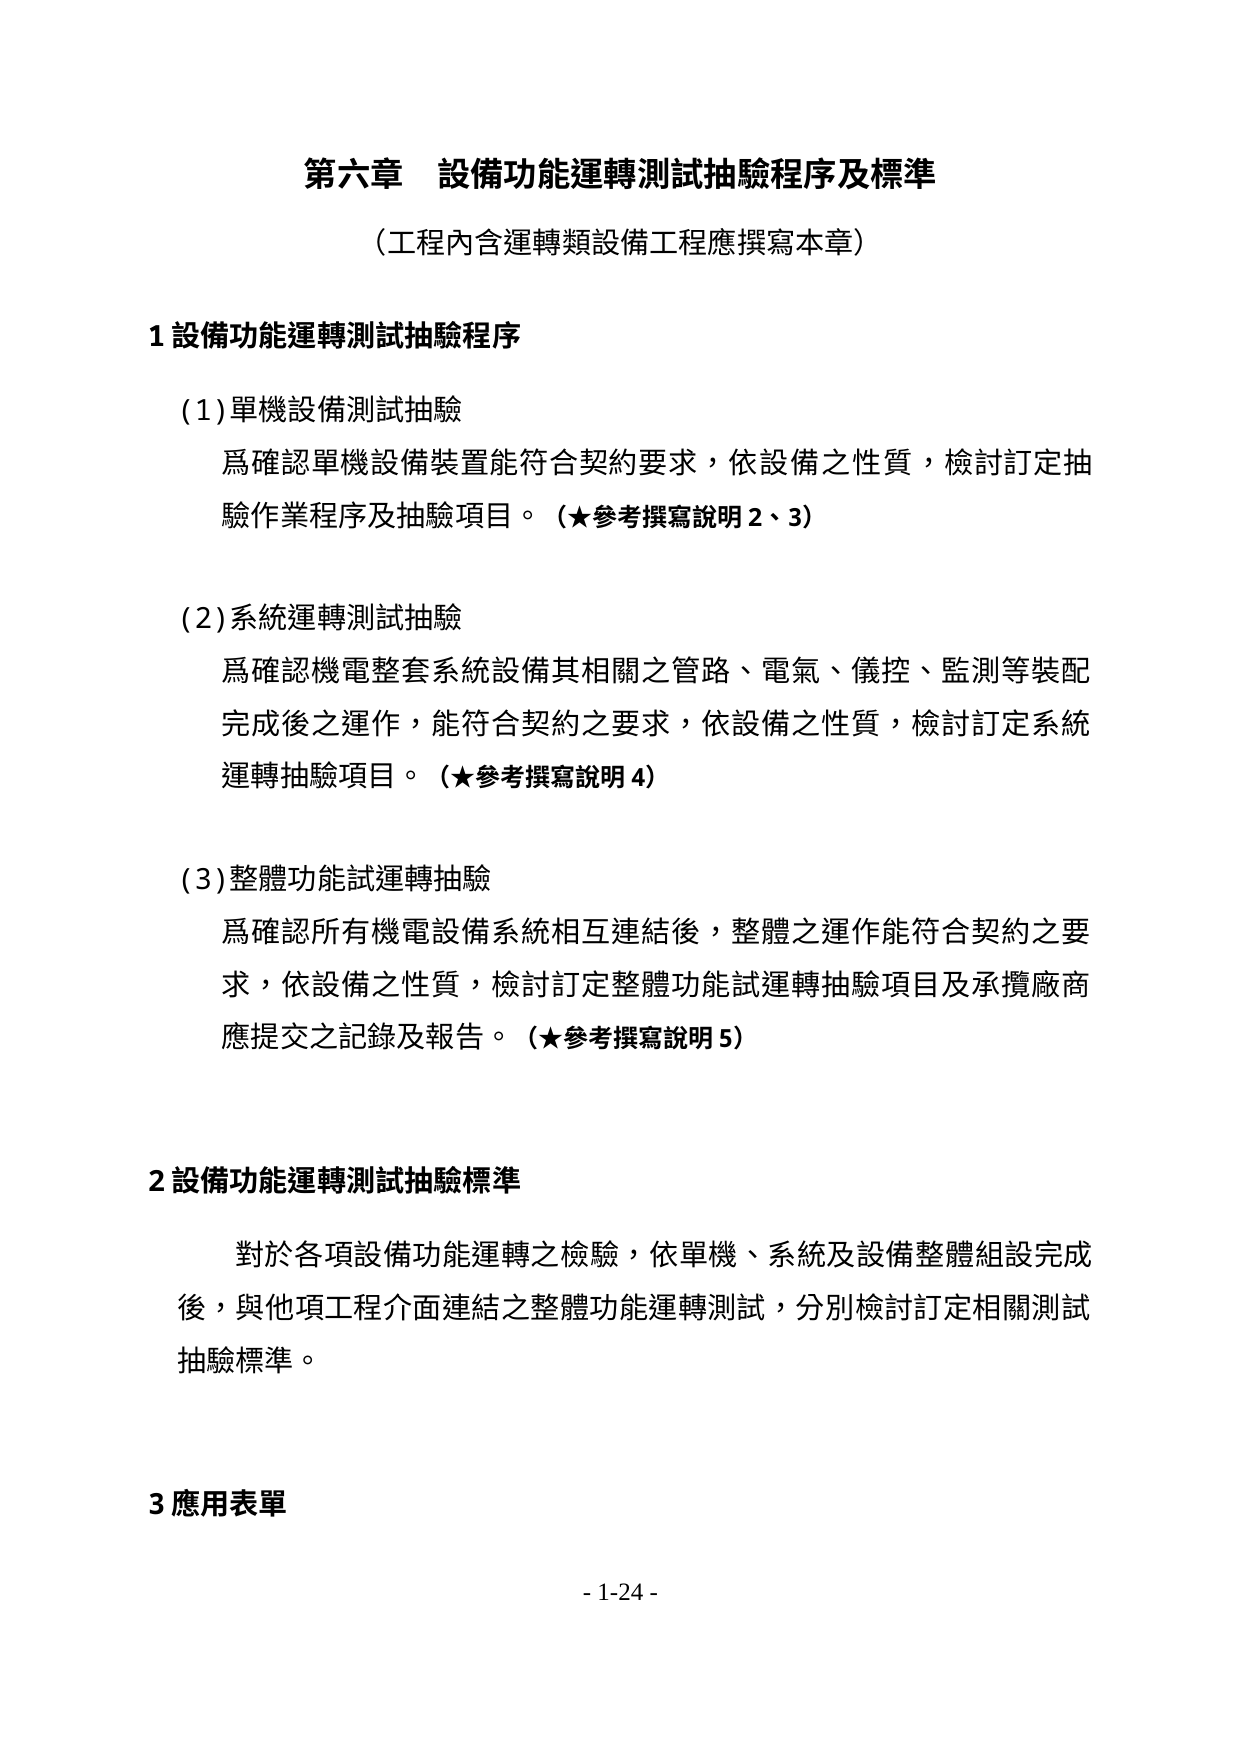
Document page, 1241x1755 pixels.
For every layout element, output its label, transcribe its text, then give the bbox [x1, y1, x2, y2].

text (3)整體功能試運轉抽驗 [177, 855, 1093, 898]
text 2設備功能運轉測試抽驗標準 [148, 1157, 1093, 1200]
text (2)系統運轉測試抽驗 [177, 594, 1093, 637]
text 3應用表單 [148, 1481, 1093, 1523]
text 爲確認單機設備裝置能符合契約要求，依設備之性質，檢討訂定抽驗作業程序及抽驗項目。（★參考撰寫說明2、3） [221, 439, 1093, 534]
text 1設備功能運轉測試抽驗程序 [148, 312, 1093, 355]
text 爲確認機電整套系統設備其相關之管路、電氣、儀控、監測等裝配完成後之運作，能符合契約之要求，依設備之性質，檢討訂定系統運轉抽驗項目。（★參考撰寫說明4） [221, 647, 1093, 795]
text 爲確認所有機電設備系統相互連結後，整體之運作能符合契約之要求，依設備之性質，檢討訂定整體功能試運轉抽驗項目及承攬廠商應提交之記錄及報告。（★參考撰寫說明5） [221, 908, 1093, 1056]
text 對於各項設備功能運轉之檢驗，依單機、系統及設備整體組設完成後，與他項工程介面連結之整體功能運轉測試，分別檢討訂定相關測試抽驗標準。 [177, 1231, 1093, 1379]
text 第六章 設備功能運轉測試抽驗程序及標準 [148, 148, 1093, 196]
text (1)單機設備測試抽驗 [177, 386, 1093, 429]
text （工程內含運轉類設備工程應撰寫本章） [148, 220, 1093, 262]
